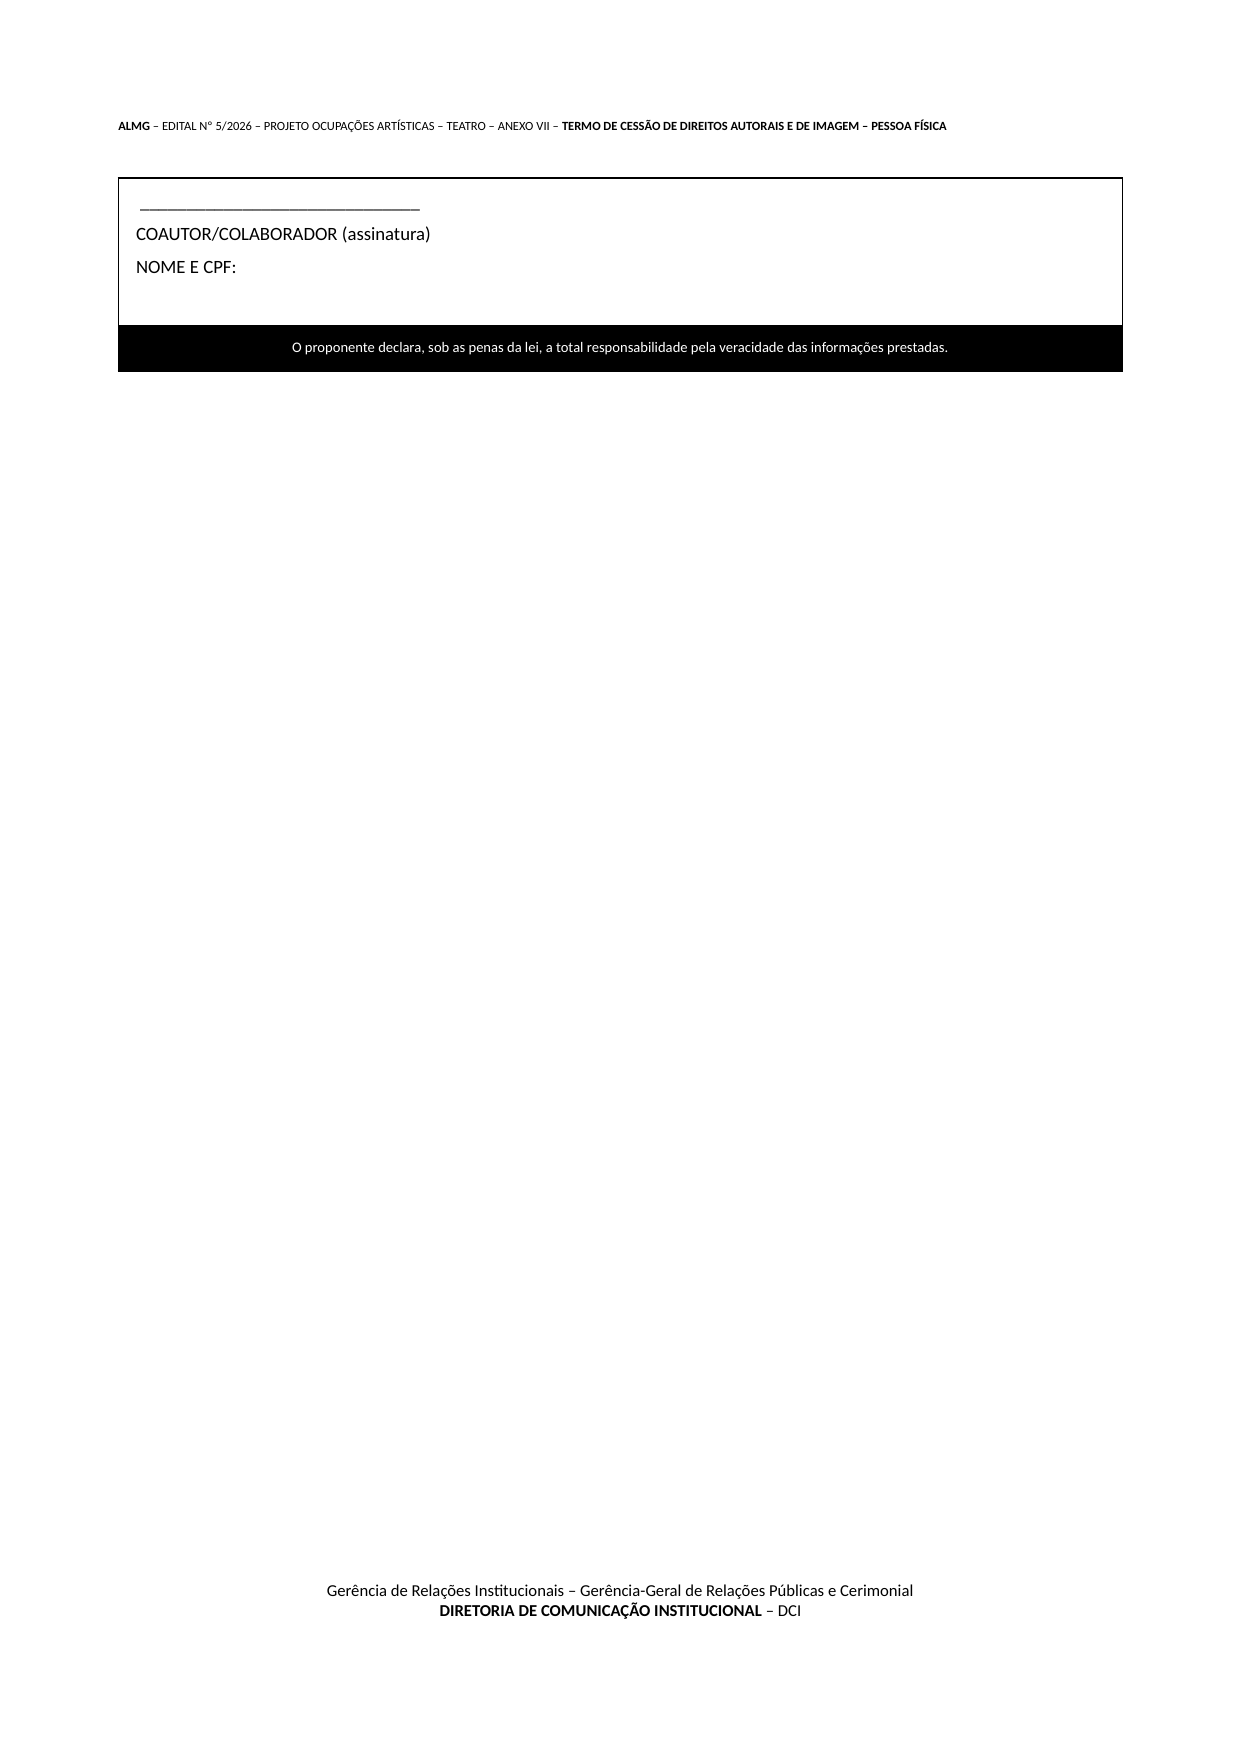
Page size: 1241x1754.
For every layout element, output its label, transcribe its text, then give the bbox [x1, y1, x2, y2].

table_cell ______________________________ COAUTOR/COLABORADOR (assinatura) NOME E CPF: [119, 179, 1122, 325]
table_cell O proponente declara, sob as penas da lei, a total responsabilidade pela veracidade das informações prestadas. [119, 325, 1122, 370]
